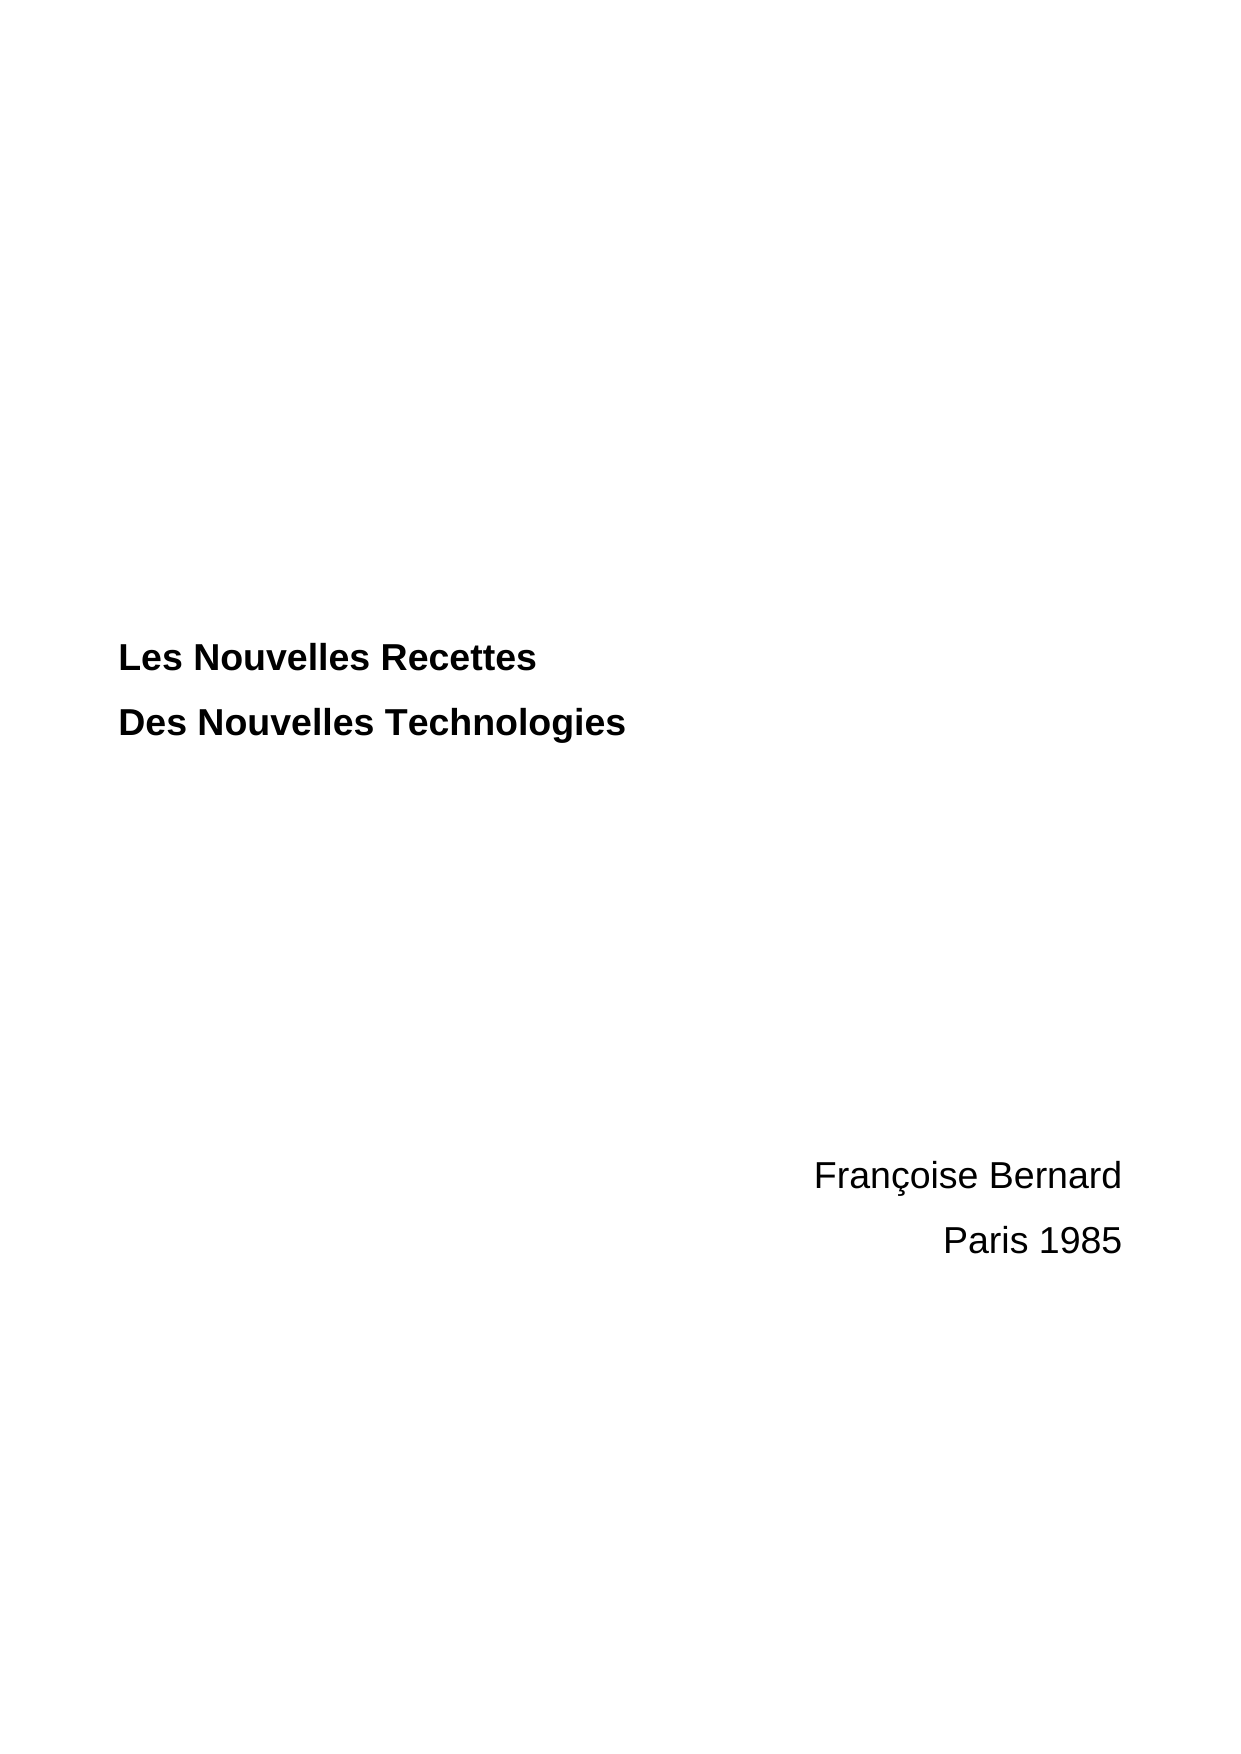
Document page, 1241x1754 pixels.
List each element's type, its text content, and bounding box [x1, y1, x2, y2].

text Des Nouvelles Technologies [118, 700, 1122, 743]
text Paris 1985 [118, 1218, 1122, 1261]
text Françoise Bernard [118, 1153, 1122, 1196]
text Les Nouvelles Recettes [118, 636, 1122, 679]
